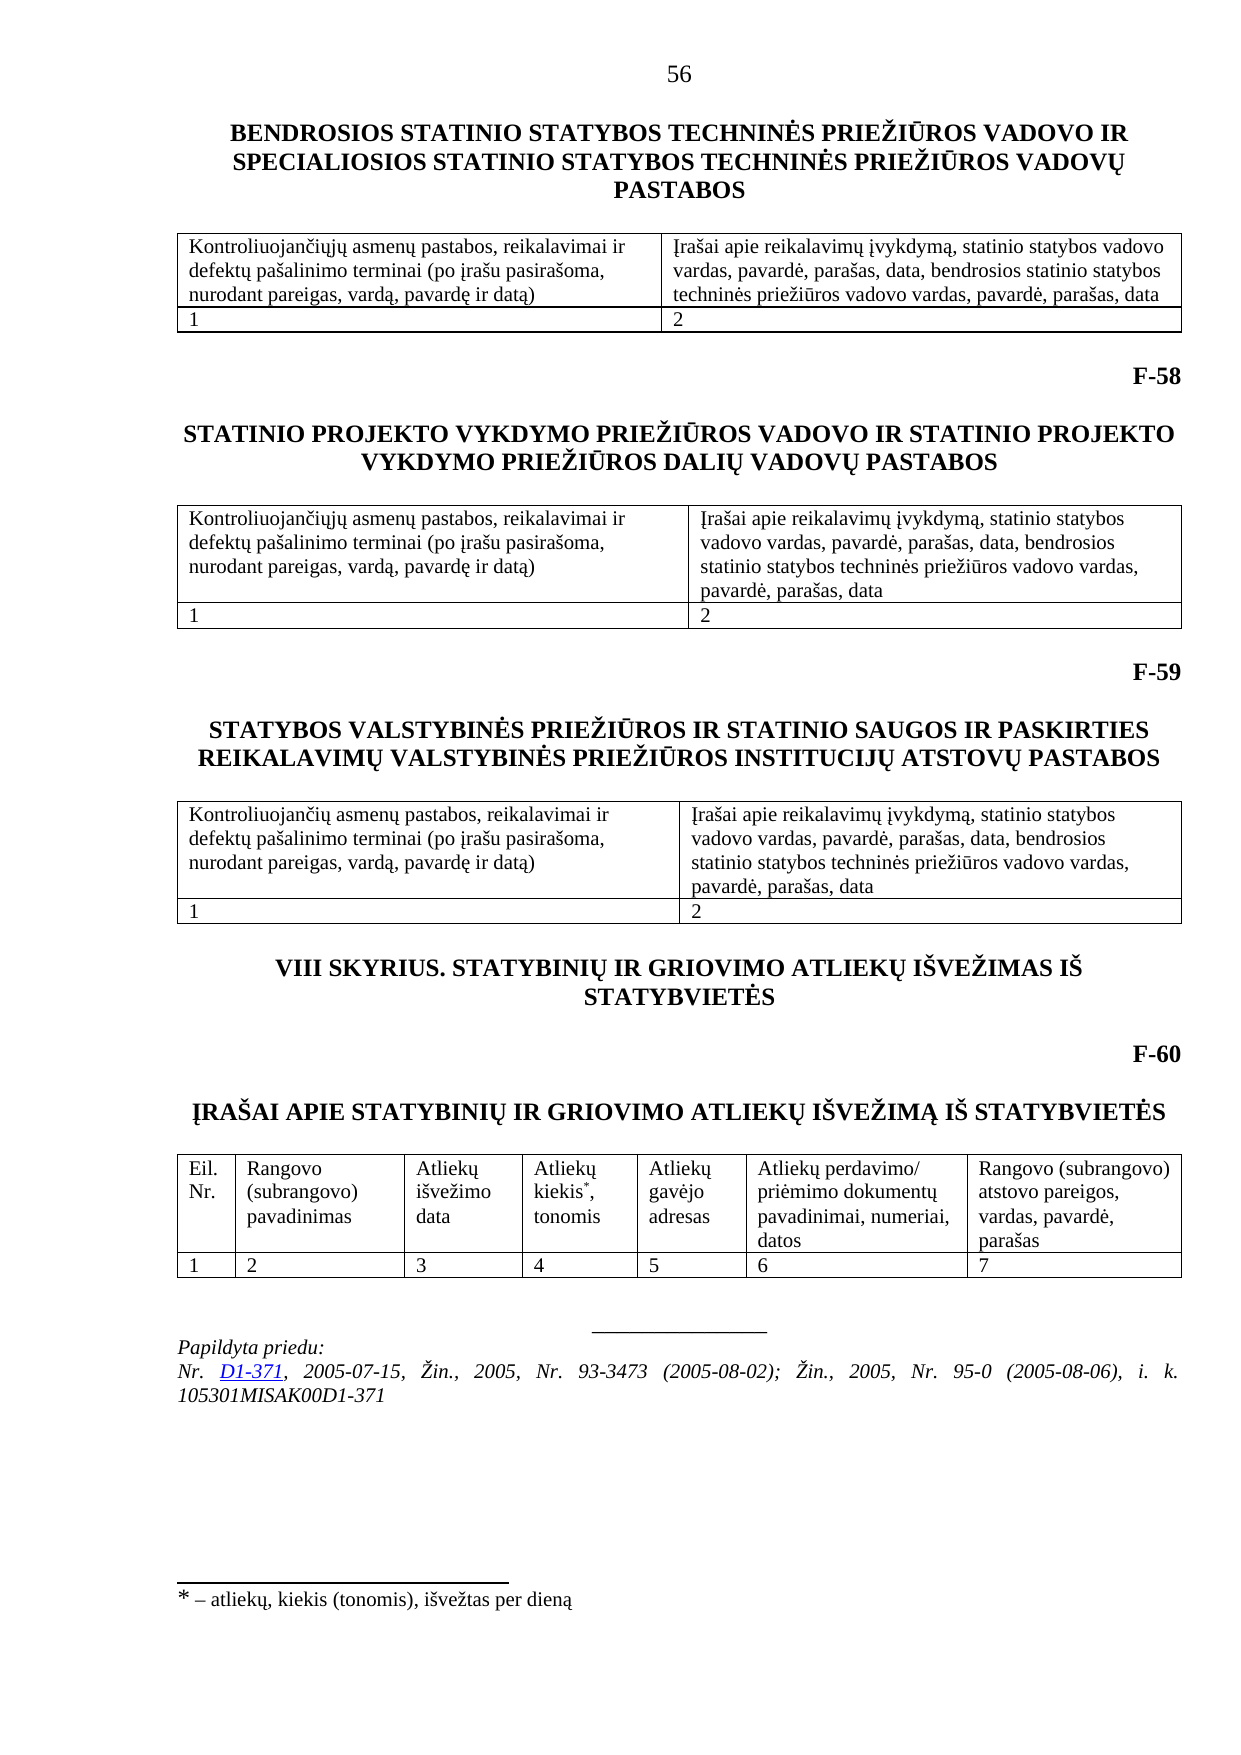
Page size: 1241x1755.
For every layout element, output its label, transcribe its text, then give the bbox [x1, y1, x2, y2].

table_header Įrašai apie reikalavimų įvykdymą, statinio statybos vadovo vardas, pavardė, parašas, data, bendrosios statinio statybos techninės priežiūros vadovo vardas, pavardė, parašas, data [689, 506, 1181, 602]
table_cell 1 [178, 308, 661, 331]
text BENDROSIOS STATINIO STATYBOS TECHNINĖS PRIEŽIŪROS VADOVO IR SPECIALIOSIOS STATINIO STATYBOS TECHNINĖS PRIEŽIŪROS VADOVŲ PASTABOS [177, 118, 1181, 204]
table_header Rangovo (subrangovo) pavadinimas [236, 1155, 404, 1252]
table_cell 2 [680, 899, 1181, 923]
table_header Kontroliuojančiųjų asmenų pastabos, reikalavimai ir defektų pašalinimo terminai (po įrašu pasirašoma, nurodant pareigas, vardą, pavardę ir datą) [178, 506, 688, 602]
table_header Atliekų kiekis, tonomis [523, 1155, 637, 1252]
table_header Rangovo (subrangovo) atstovo pareigos, vardas, pavardė, parašas [968, 1155, 1181, 1252]
table_cell 1 [178, 603, 688, 627]
table_cell 5 [638, 1253, 746, 1277]
text STATINIO PROJEKTO VYKDYMO PRIEŽIŪROS VADOVO IR STATINIO PROJEKTO VYKDYMO PRIEŽIŪROS DALIŲ VADOVŲ PASTABOS [177, 419, 1181, 476]
text STATYBOS VALSTYBINĖS PRIEŽIŪROS IR STATINIO SAUGOS IR PASKIRTIES REIKALAVIMŲ VALSTYBINĖS PRIEŽIŪROS INSTITUCIJŲ ATSTOVŲ PASTABOS [177, 715, 1181, 772]
table_cell 1 [178, 899, 679, 923]
table_cell 4 [523, 1253, 637, 1277]
table_header Kontroliuojančiųjų asmenų pastabos, reikalavimai ir defektų pašalinimo terminai (po įrašu pasirašoma, nurodant pareigas, vardą, pavardę ir datą) [178, 234, 661, 306]
table_header Kontroliuojančių asmenų pastabos, reikalavimai ir defektų pašalinimo terminai (po įrašu pasirašoma, nurodant pareigas, vardą, pavardę ir datą) [178, 802, 679, 898]
table_cell 3 [405, 1253, 522, 1277]
table_header Įrašai apie reikalavimų įvykdymą, statinio statybos vadovo vardas, pavardė, parašas, data, bendrosios statinio statybos techninės priežiūros vadovo vardas, pavardė, parašas, data [662, 234, 1181, 306]
table_cell 2 [236, 1253, 404, 1277]
text Papildyta priedu: [177, 1335, 1181, 1359]
table_header Atliekų gavėjo adresas [638, 1155, 746, 1252]
table_header Atliekų perdavimo/ priėmimo dokumentų pavadinimai, numeriai, datos [747, 1155, 967, 1252]
table_header Įrašai apie reikalavimų įvykdymą, statinio statybos vadovo vardas, pavardė, parašas, data, bendrosios statinio statybos techninės priežiūros vadovo vardas, pavardė, parašas, data [680, 802, 1181, 898]
table_cell 2 [689, 603, 1181, 627]
text ______________ [177, 1307, 1181, 1335]
text F-60 [177, 1039, 1181, 1068]
text ĮRAŠAI APIE STATYBINIŲ IR GRIOVIMO ATLIEKŲ IŠVEŽIMĄ IŠ STATYBVIETĖS [177, 1097, 1181, 1126]
table_header Eil. Nr. [178, 1155, 235, 1252]
text VIII SKYRIUS. STATYBINIŲ IR GRIOVIMO ATLIEKŲ IŠVEŽIMAS IŠ STATYBVIETĖS [177, 953, 1181, 1011]
text F-59 [177, 657, 1181, 686]
text F-58 [177, 361, 1181, 390]
table_cell 1 [178, 1253, 235, 1277]
table_header Atliekų išvežimo data [405, 1155, 522, 1252]
text Nr. D1-371, 2005-07-15, Žin., 2005, Nr. 93-3473 (2005-08-02); Žin., 2005, Nr. 95-0 (2005-08-06), i. k. 105301MISAK00D1-371 [177, 1359, 1181, 1407]
table_cell 7 [968, 1253, 1181, 1277]
table_cell 6 [747, 1253, 967, 1277]
table_cell 2 [662, 308, 1181, 331]
